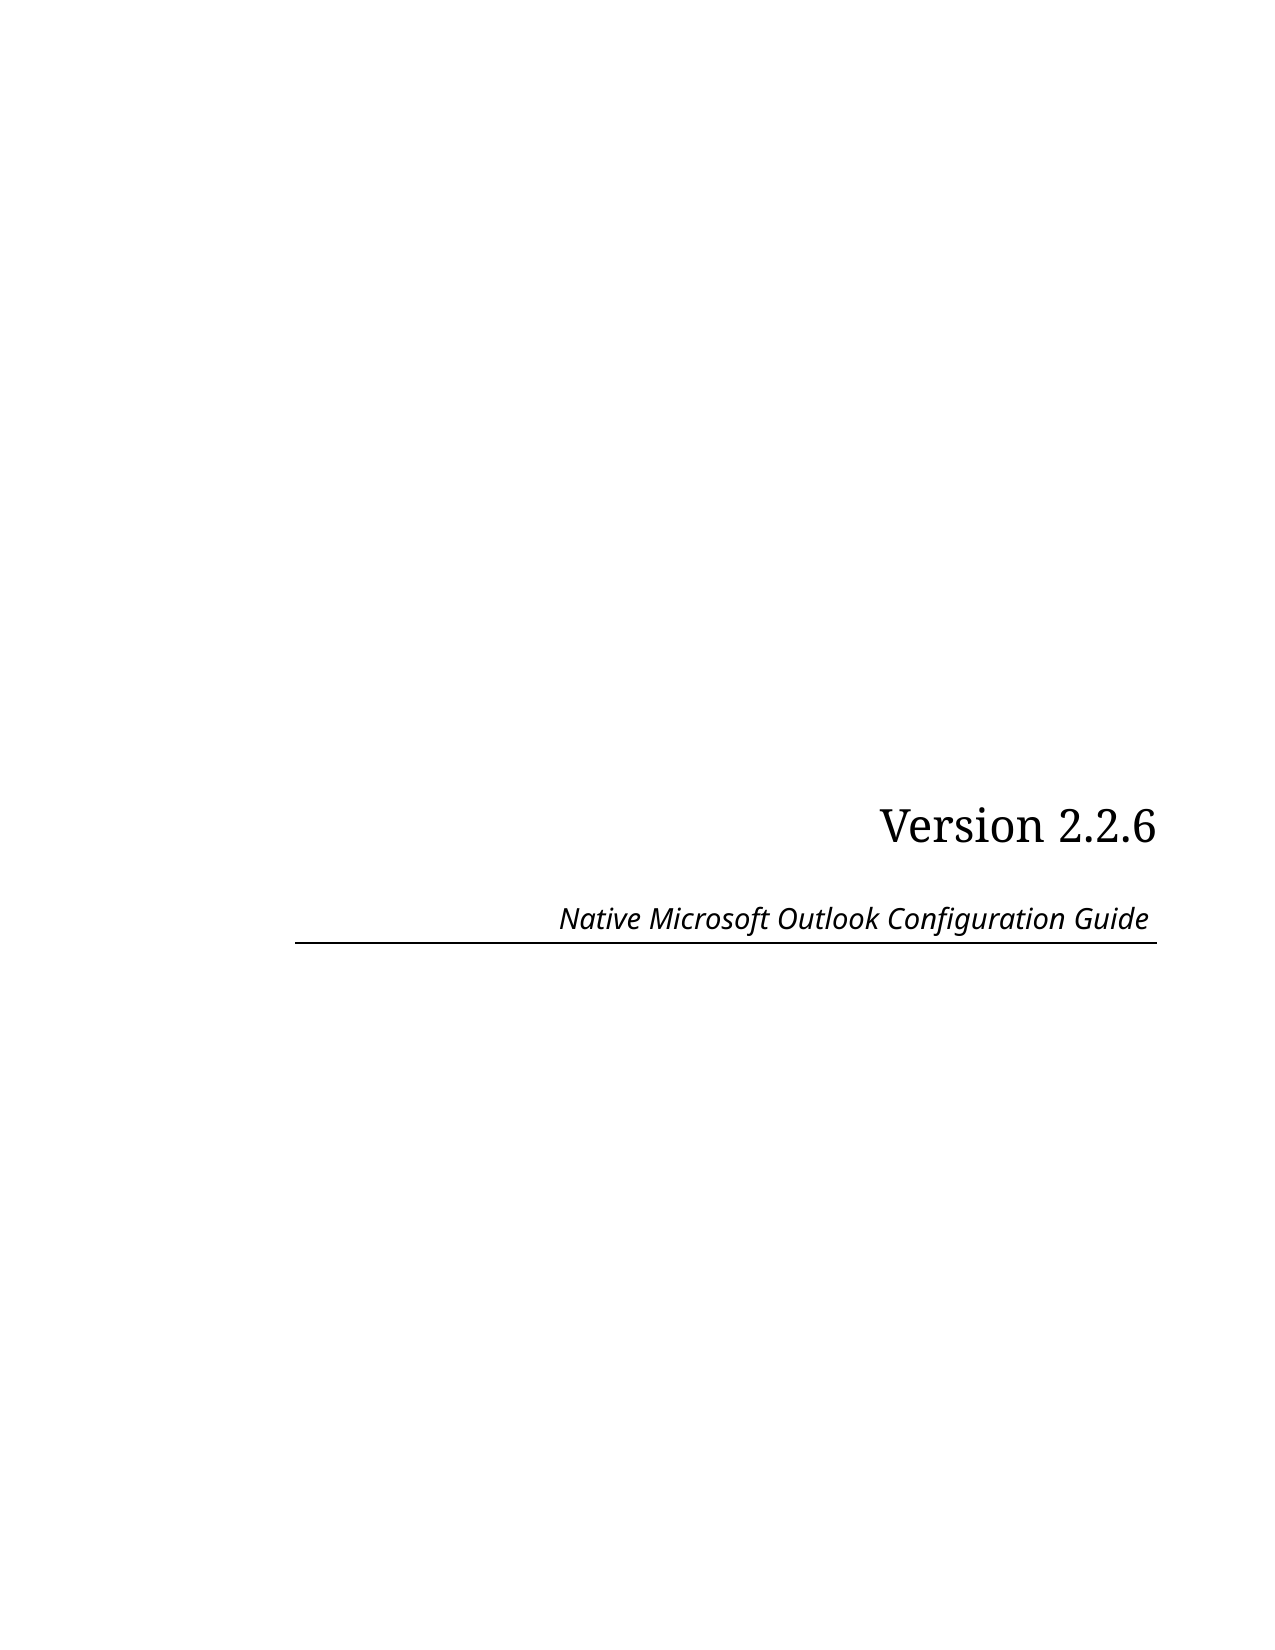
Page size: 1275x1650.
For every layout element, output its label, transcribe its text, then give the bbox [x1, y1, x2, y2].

title Version 2.2.6 [295, 794, 1157, 856]
subtitle Native Microsoft Outlook Configuration Guide [295, 894, 1157, 942]
